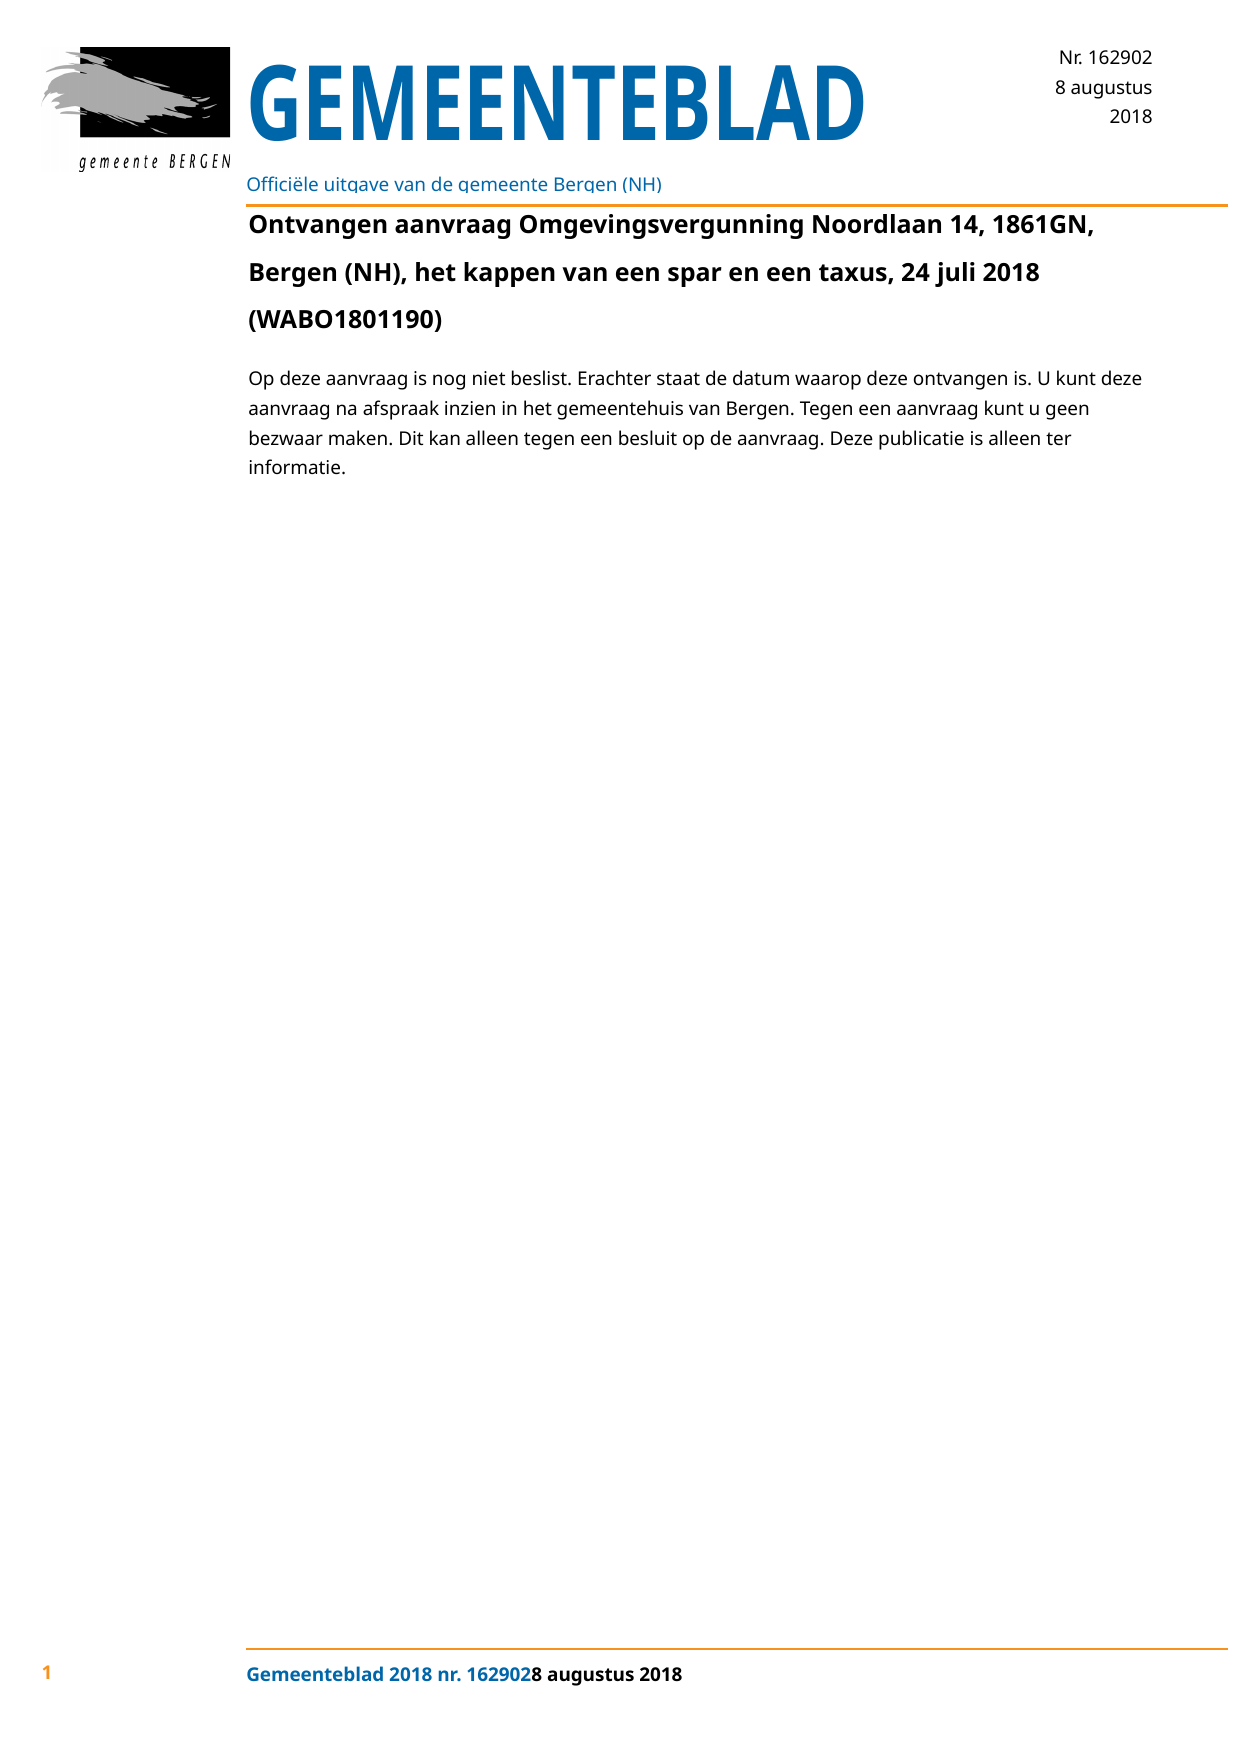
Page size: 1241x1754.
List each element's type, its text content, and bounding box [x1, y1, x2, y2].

text Op deze aanvraag is nog niet beslist. Erachter staat de datum waarop deze ontvangen is. U kunt deze aanvraag na afspraak inzien in het gemeentehuis van Bergen. Tegen een aanvraag kunt u geen bezwaar maken. Dit kan alleen tegen een besluit op de aanvraag. Deze publicatie is alleen ter informatie. [248, 366, 1152, 480]
text Ontvangen aanvraag Omgevingsvergunning Noordlaan 14, 1861GN, Bergen (NH), het kappen van een spar en een taxus, 24 juli 2018 (WABO1801190) [248, 207, 1152, 336]
picture [41, 47, 231, 172]
